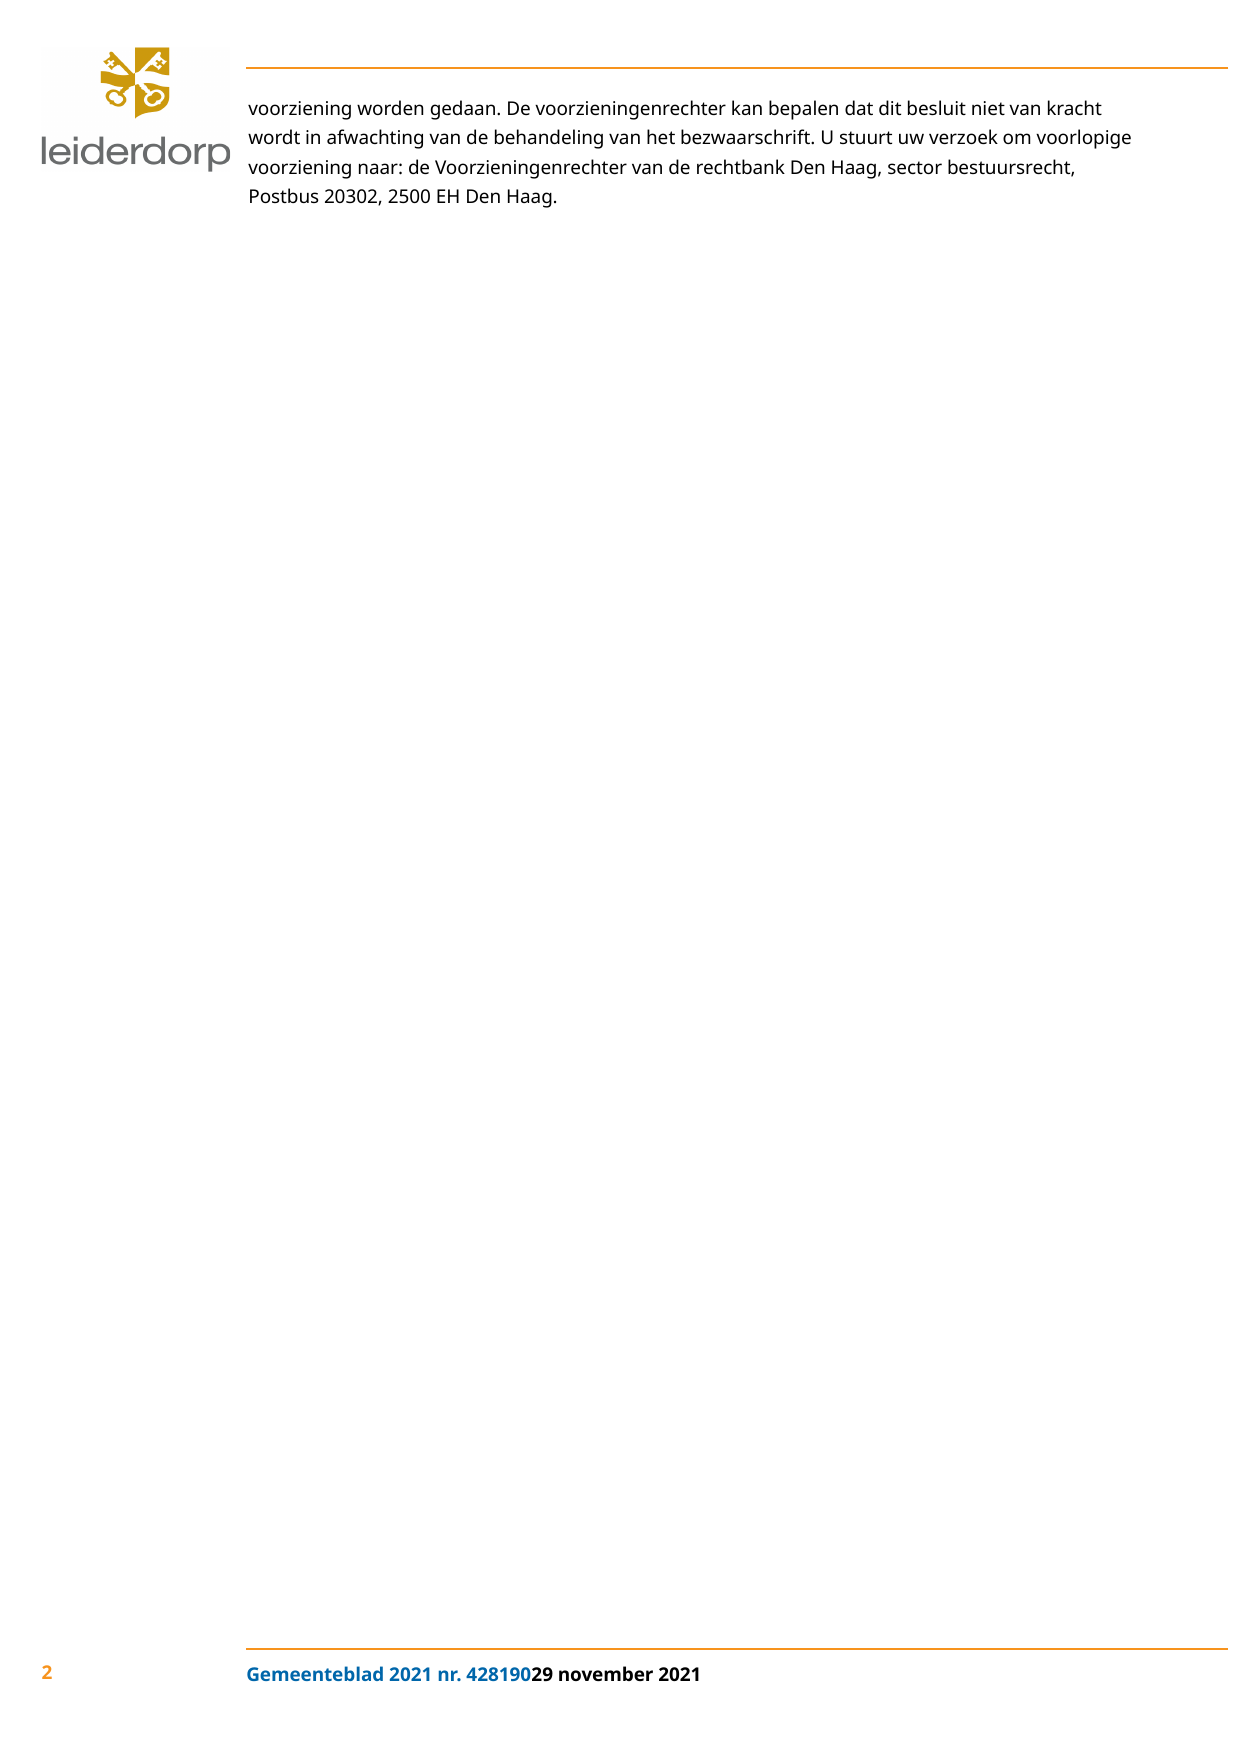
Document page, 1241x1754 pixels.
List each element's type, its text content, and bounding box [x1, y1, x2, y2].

picture [41, 47, 231, 172]
text voorziening worden gedaan. De voorzieningenrechter kan bepalen dat dit besluit niet van kracht wordt in afwachting van de behandeling van het bezwaarschrift. U stuurt uw verzoek om voorlopige voorziening naar: de Voorzieningenrechter van de rechtbank Den Haag, sector bestuursrecht, Postbus 20302, 2500 EH Den Haag. [248, 95, 1152, 209]
